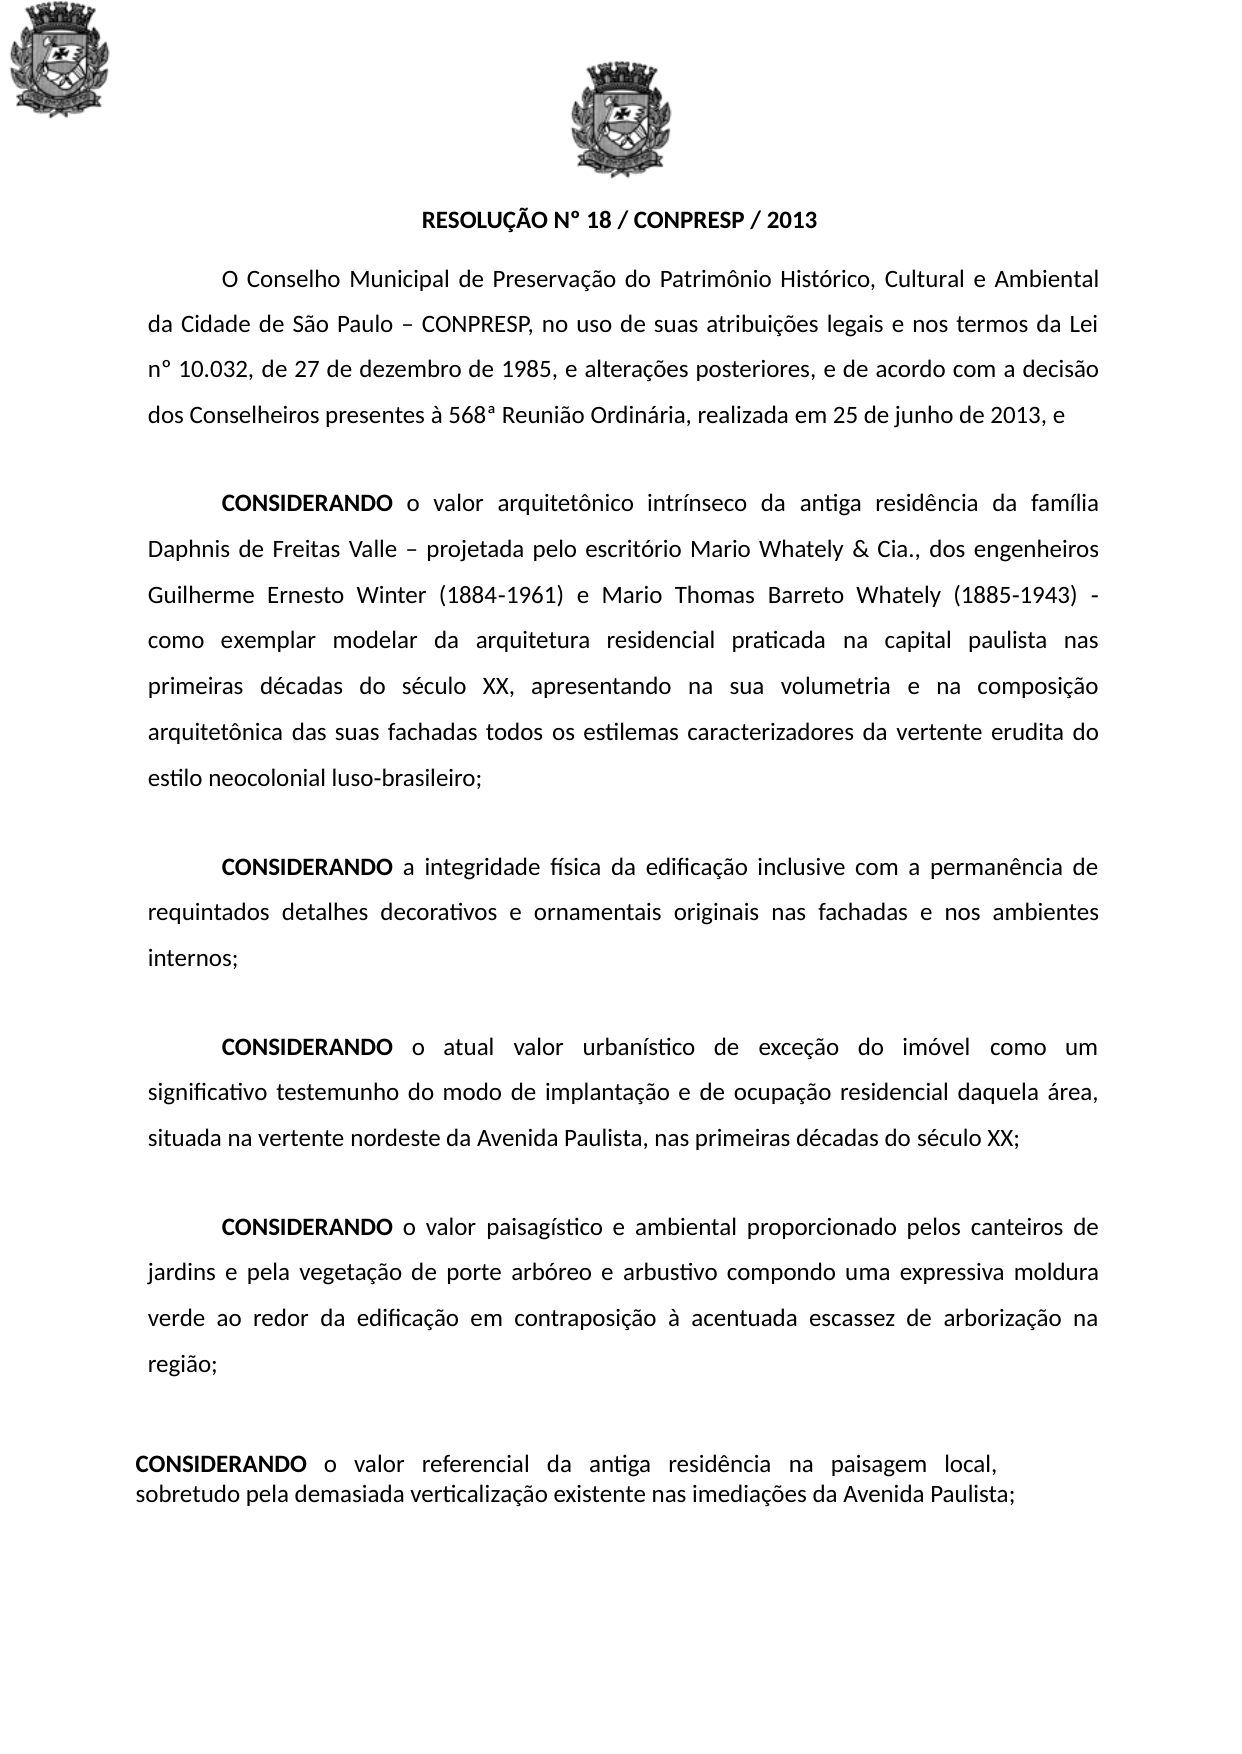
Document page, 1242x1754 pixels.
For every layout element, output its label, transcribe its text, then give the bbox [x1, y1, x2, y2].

text O Conselho Municipal de Preservação do Patrimônio Histórico, Cultural e Ambiental da Cidade de São Paulo – CONPRESP, no uso de suas atribuições legais e nos termos da Lei nº 10.032, de 27 de dezembro de 1985, e alterações posteriores, e de acordo com a decisão dos Conselheiros presentes à 568ª Reunião Ordinária, realizada em 25 de junho de 2013, e [148, 263, 1099, 429]
text CONSIDERANDO a integridade física da edificação inclusive com a permanência de requintados detalhes decorativos e ornamentais originais nas fachadas e nos ambientes internos; [148, 851, 1099, 973]
text CONSIDERANDO o valor referencial da antiga residência na paisagem local, sobretudo pela demasiada verticalização existente nas imediações da Avenida Paulista; [135, 1448, 1106, 1509]
text CONSIDERANDO o valor arquitetônico intrínseco da antiga residência da família Daphnis de Freitas Valle – projetada pelo escritório Mario Whately & Cia., dos engenheiros Guilherme Ernesto Winter (1884‐1961) e Mario Thomas Barreto Whately (1885‐1943) ‐ como exemplar modelar da arquitetura residencial praticada na capital paulista nas primeiras décadas do século XX, apresentando na sua volumetria e na composição arquitetônica das suas fachadas todos os estilemas caracterizadores da vertente erudita do estilo neocolonial luso‐brasileiro; [148, 487, 1099, 792]
text CONSIDERANDO o valor paisagístico e ambiental proporcionado pelos canteiros de jardins e pela vegetação de porte arbóreo e arbustivo compondo uma expressiva moldura verde ao redor da edificação em contraposição à acentuada escassez de arborização na região; [148, 1211, 1099, 1378]
picture [561, 60, 680, 181]
text RESOLUÇÃO Nº 18 / CONPRESP / 2013 [422, 204, 1106, 235]
text CONSIDERANDO o atual valor urbanístico de exceção do imóvel como um significativo testemunho do modo de implantação e de ocupação residencial daquela área, situada na vertente nordeste da Avenida Paulista, nas primeiras décadas do século XX; [148, 1031, 1099, 1153]
picture [0, 0, 118, 121]
